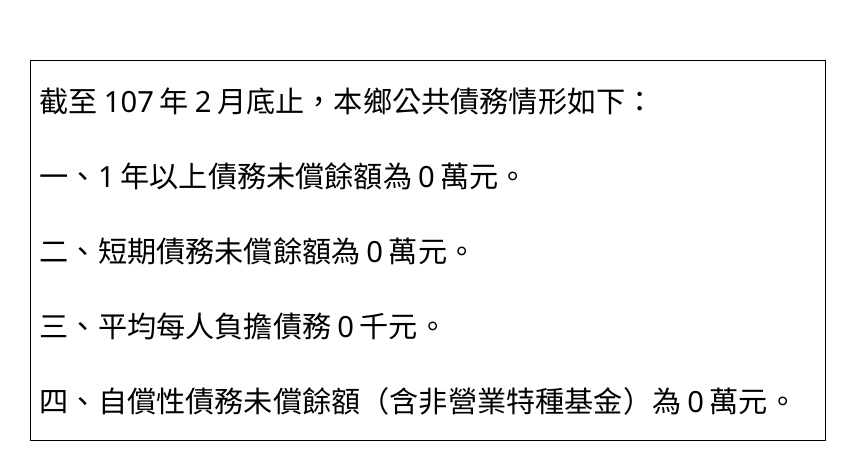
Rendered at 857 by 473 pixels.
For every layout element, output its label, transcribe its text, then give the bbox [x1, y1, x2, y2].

text 三、平均每人負擔債務0千元。 [31, 284, 825, 359]
text 一、1年以上債務未償餘額為0萬元。 [31, 134, 825, 209]
text 四、自償性債務未償餘額（含非營業特種基金）為0萬元。 [31, 359, 825, 440]
text 二、短期債務未償餘額為0萬元。 [31, 209, 825, 284]
text 截至107年2月底止，本鄉公共債務情形如下： [31, 61, 825, 134]
